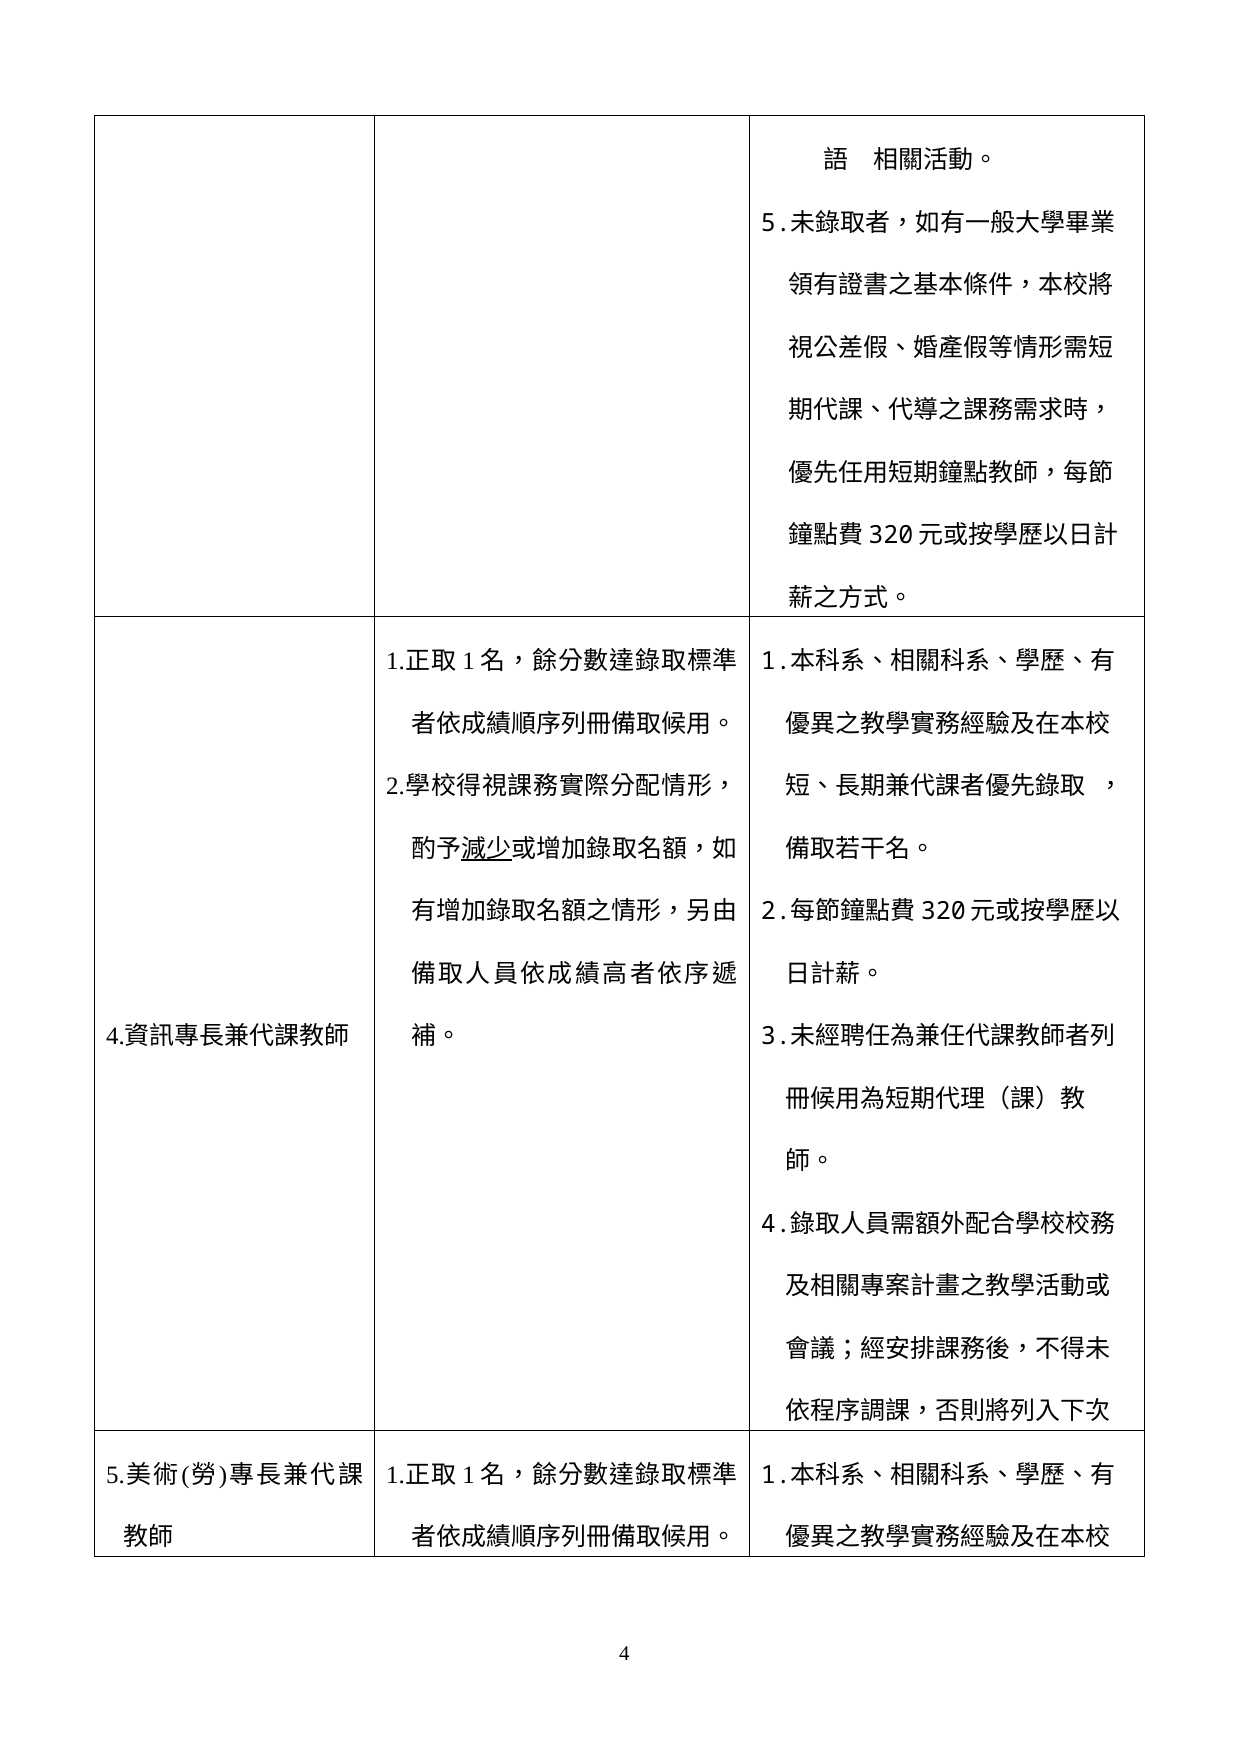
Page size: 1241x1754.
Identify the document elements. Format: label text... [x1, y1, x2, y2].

table_cell 1.本科系、相關科系、學歷、有優異之教學實務經驗及在本校短、長期兼代課者優先錄取 ，備取若干名。 2.每節鐘點費320元或按學歷以日計薪。 3.未經聘任為兼任代課教師者列冊候用為短期代理（課）教師。 4.錄取人員需額外配合學校校務及相關專案計畫之教學活動或會議；經安排課務後，不得未依程序調課，否則將列入下次 [750, 617, 1144, 1429]
table_cell 1.正取1名，餘分數達錄取標準者依成績順序列冊備取候用。 [375, 1431, 749, 1556]
table_cell 語 相關活動。 5.未錄取者，如有一般大學畢業領有證書之基本條件，本校將視公差假、婚產假等情形需短期代課、代導之課務需求時，優先任用短期鐘點教師，每節鐘點費320元或按學歷以日計薪之方式。 [750, 116, 1144, 616]
table_cell [375, 116, 749, 616]
table_cell 1.正取1名，餘分數達錄取標準者依成績順序列冊備取候用。 2.學校得視課務實際分配情形，酌予減少或增加錄取名額，如有增加錄取名額之情形，另由備取人員依成績高者依序遞補。 [375, 617, 749, 1429]
table_cell 4.資訊專長兼代課教師 [95, 617, 374, 1429]
table_cell 1.本科系、相關科系、學歷、有優異之教學實務經驗及在本校 [750, 1431, 1144, 1556]
table_cell [95, 116, 374, 616]
table_cell 5.美術(勞)專長兼代課教師 [95, 1431, 374, 1556]
